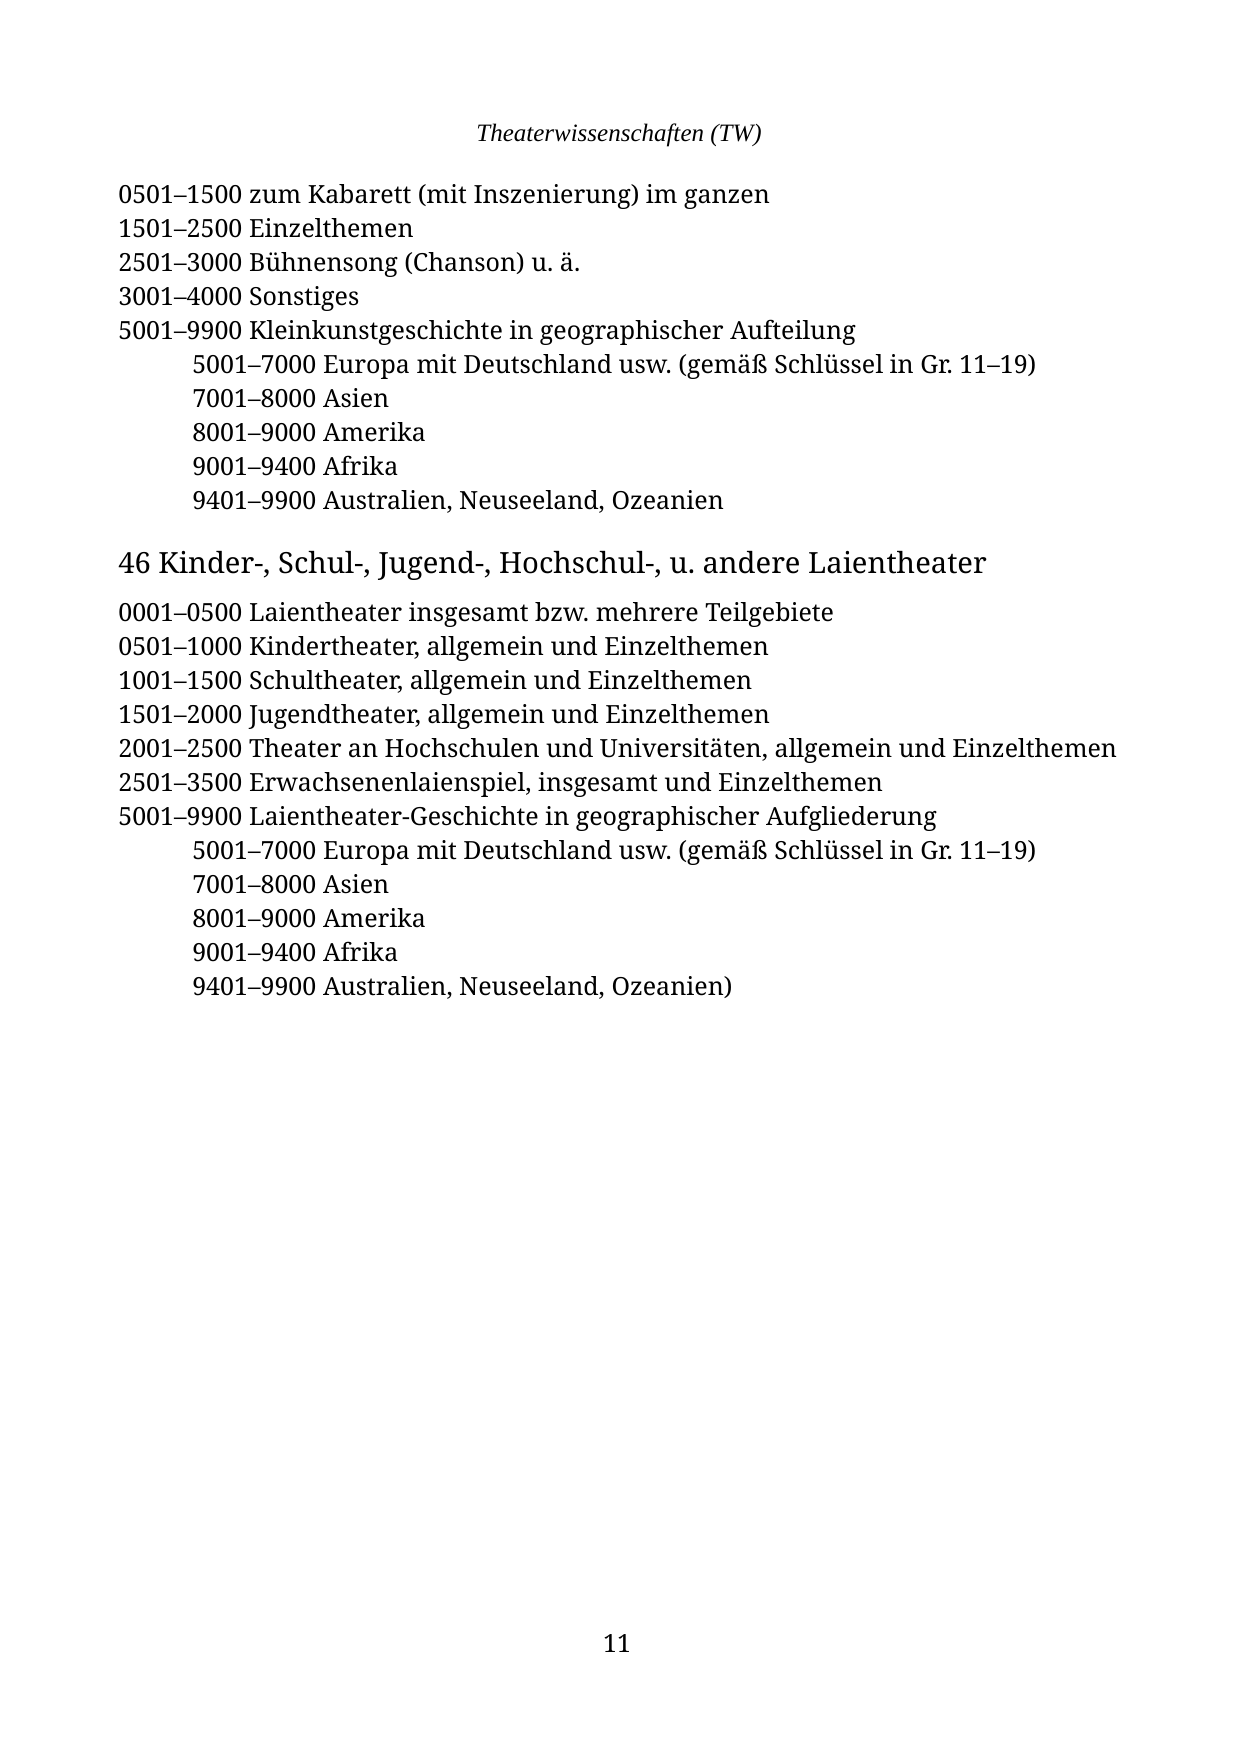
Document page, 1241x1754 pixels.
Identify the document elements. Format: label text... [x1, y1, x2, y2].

text 2501–3500 Erwachsenenlaienspiel, insgesamt und Einzelthemen [118, 764, 1122, 798]
text 8001–9000 Amerika [118, 415, 1122, 449]
text 9401–9900 Australien, Neuseeland, Ozeanien) [118, 969, 1122, 1003]
text 9401–9900 Australien, Neuseeland, Ozeanien [118, 483, 1122, 517]
text 5001–7000 Europa mit Deutschland usw. (gemäß Schlüssel in Gr. 11–19) [118, 347, 1122, 381]
text 5001–7000 Europa mit Deutschland usw. (gemäß Schlüssel in Gr. 11–19) [118, 833, 1122, 867]
text 7001–8000 Asien [118, 381, 1122, 415]
text 9001–9400 Afrika [118, 449, 1122, 483]
text 8001–9000 Amerika [118, 901, 1122, 935]
text 1501–2000 Jugendtheater, allgemein und Einzelthemen [118, 696, 1122, 730]
text 2001–2500 Theater an Hochschulen und Universitäten, allgemein und Einzelthemen [118, 730, 1122, 764]
subtitle 46 Kinder-, Schul-, Jugend-, Hochschul-, u. andere Laientheater [118, 542, 1122, 582]
text 9001–9400 Afrika [118, 935, 1122, 969]
text 5001–9900 Kleinkunstgeschichte in geographischer Aufteilung [118, 313, 1122, 347]
text 7001–8000 Asien [118, 867, 1122, 901]
text 3001–4000 Sonstiges [118, 278, 1122, 313]
text 0001–0500 Laientheater insgesamt bzw. mehrere Teilgebiete [118, 594, 1122, 628]
text 2501–3000 Bühnensong (Chanson) u. ä. [118, 244, 1122, 278]
text 0501–1000 Kindertheater, allgemein und Einzelthemen [118, 628, 1122, 662]
text 5001–9900 Laientheater-Geschichte in geographischer Aufgliederung [118, 798, 1122, 833]
text 0501–1500 zum Kabarett (mit Inszenierung) im ganzen [118, 176, 1122, 210]
text 1501–2500 Einzelthemen [118, 210, 1122, 244]
text 1001–1500 Schultheater, allgemein und Einzelthemen [118, 662, 1122, 696]
